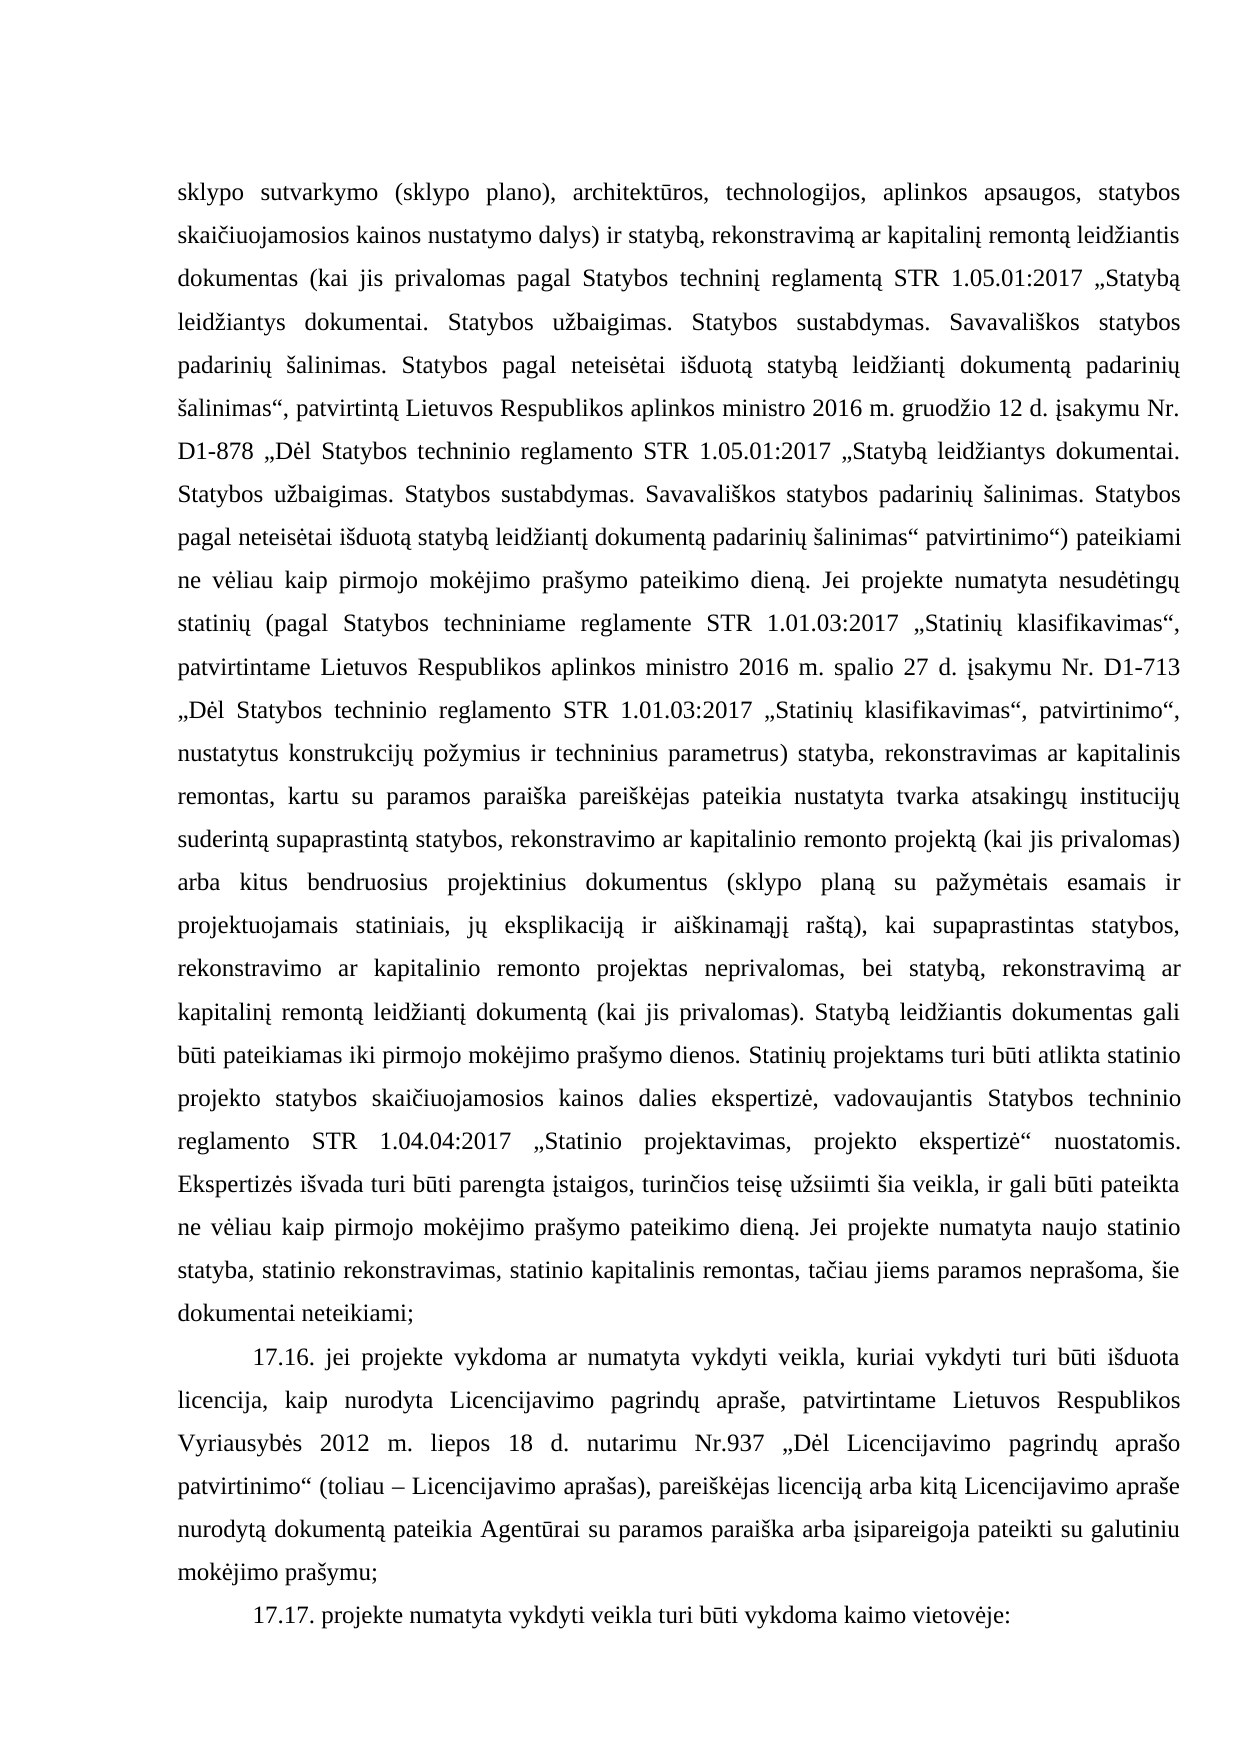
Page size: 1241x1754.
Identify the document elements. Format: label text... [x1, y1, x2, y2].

text sklypo sutvarkymo (sklypo plano), architektūros, technologijos, aplinkos apsaugos, statybos skaičiuojamosios kainos nustatymo dalys) ir statybą, rekonstravimą ar kapitalinį remontą leidžiantis dokumentas (kai jis privalomas pagal Statybos techninį reglamentą STR 1.05.01:2017 „Statybą leidžiantys dokumentai. Statybos užbaigimas. Statybos sustabdymas. Savavališkos statybos padarinių šalinimas. Statybos pagal neteisėtai išduotą statybą leidžiantį dokumentą padarinių šalinimas“, patvirtintą Lietuvos Respublikos aplinkos ministro 2016 m. gruodžio 12 d. įsakymu Nr. D1-878 „Dėl Statybos techninio reglamento STR 1.05.01:2017 „Statybą leidžiantys dokumentai. Statybos užbaigimas. Statybos sustabdymas. Savavališkos statybos padarinių šalinimas. Statybos pagal neteisėtai išduotą statybą leidžiantį dokumentą padarinių šalinimas“ patvirtinimo“) pateikiami ne vėliau kaip pirmojo mokėjimo prašymo pateikimo dieną. Jei projekte numatyta nesudėtingų statinių (pagal Statybos techniniame reglamente STR 1.01.03:2017 „Statinių klasifikavimas“, patvirtintame Lietuvos Respublikos aplinkos ministro 2016 m. spalio 27 d. įsakymu Nr. D1-713 „Dėl Statybos techninio reglamento STR 1.01.03:2017 „Statinių klasifikavimas“, patvirtinimo“, nustatytus konstrukcijų požymius ir techninius parametrus) statyba, rekonstravimas ar kapitalinis remontas, kartu su paramos paraiška pareiškėjas pateikia nustatyta tvarka atsakingų institucijų suderintą supaprastintą statybos, rekonstravimo ar kapitalinio remonto projektą (kai jis privalomas) arba kitus bendruosius projektinius dokumentus (sklypo planą su pažymėtais esamais ir projektuojamais statiniais, jų eksplikaciją ir aiškinamąjį raštą), kai supaprastintas statybos, rekonstravimo ar kapitalinio remonto projektas neprivalomas, bei statybą, rekonstravimą ar kapitalinį remontą leidžiantį dokumentą (kai jis privalomas). Statybą leidžiantis dokumentas gali būti pateikiamas iki pirmojo mokėjimo prašymo dienos. Statinių projektams turi būti atlikta statinio projekto statybos skaičiuojamosios kainos dalies ekspertizė, vadovaujantis Statybos techninio reglamento STR 1.04.04:2017 „Statinio projektavimas, projekto ekspertizė“ nuostatomis. Ekspertizės išvada turi būti parengta įstaigos, turinčios teisę užsiimti šia veikla, ir gali būti pateikta ne vėliau kaip pirmojo mokėjimo prašymo pateikimo dieną. Jei projekte numatyta naujo statinio statyba, statinio rekonstravimas, statinio kapitalinis remontas, tačiau jiems paramos neprašoma, šie dokumentai neteikiami; [177, 177, 1181, 1327]
text 17.17. projekte numatyta vykdyti veikla turi būti vykdoma kaimo vietovėje: [177, 1600, 1181, 1629]
text 17.16. jei projekte vykdoma ar numatyta vykdyti veikla, kuriai vykdyti turi būti išduota licencija, kaip nurodyta Licencijavimo pagrindų apraše, patvirtintame Lietuvos Respublikos Vyriausybės 2012 m. liepos 18 d. nutarimu Nr.937 „Dėl Licencijavimo pagrindų aprašo patvirtinimo“ (toliau – Licencijavimo aprašas), pareiškėjas licenciją arba kitą Licencijavimo apraše nurodytą dokumentą pateikia Agentūrai su paramos paraiška arba įsipareigoja pateikti su galutiniu mokėjimo prašymu; [177, 1342, 1181, 1586]
